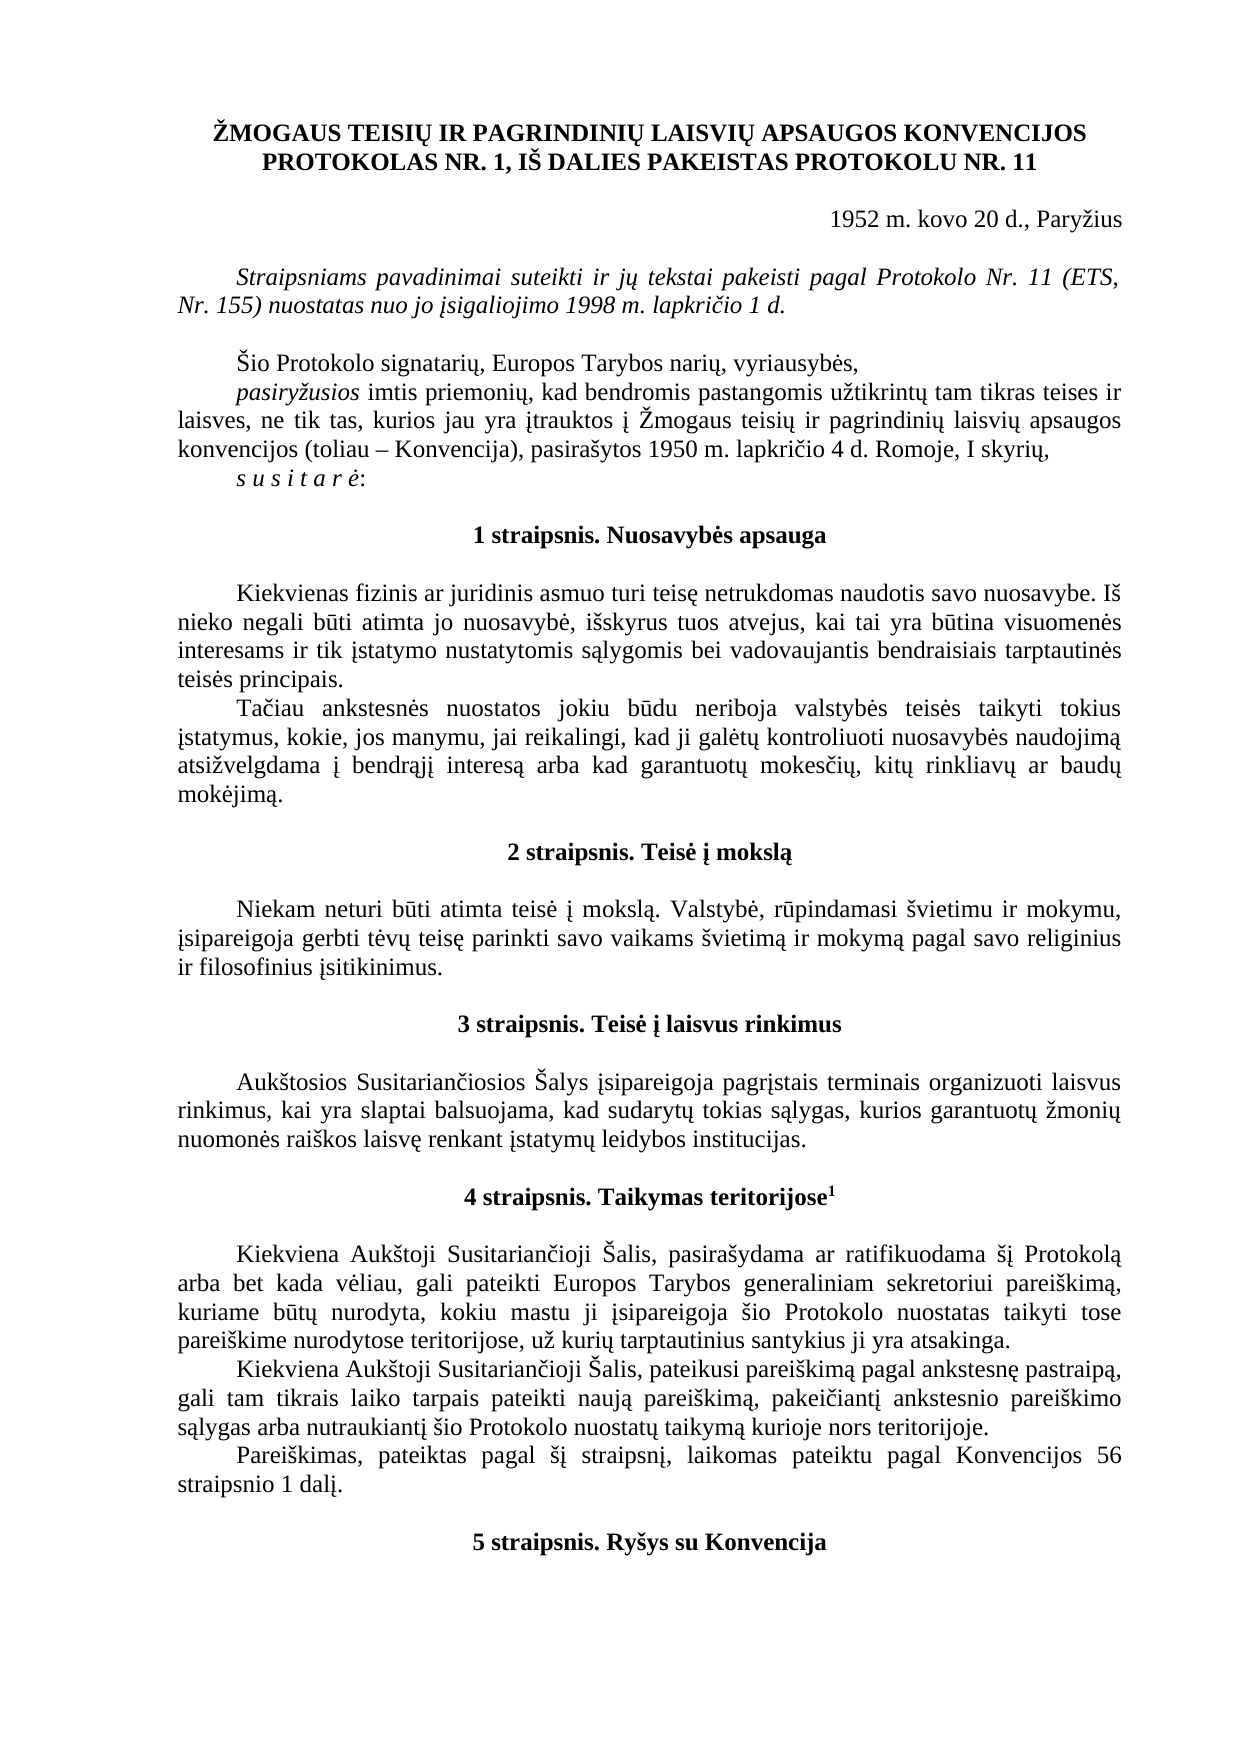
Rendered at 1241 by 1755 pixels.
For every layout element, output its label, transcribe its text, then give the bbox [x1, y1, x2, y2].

text Šio Protokolo signatarių, Europos Tarybos narių, vyriausybės, [177, 348, 1122, 377]
text 1952 m. kovo 20 d., Paryžius [177, 204, 1122, 233]
text 5 straipsnis. Ryšys su Konvencija [177, 1527, 1122, 1556]
text Niekam neturi būti atimta teisė į mokslą. Valstybė, rūpindamasi švietimu ir mokymu, įsipareigoja gerbti tėvų teisę parinkti savo vaikams švietimą ir mokymą pagal savo religinius ir filosofinius įsitikinimus. [177, 894, 1122, 981]
text Kiekvienas fizinis ar juridinis asmuo turi teisę netrukdomas naudotis savo nuosavybe. Iš nieko negali būti atimta jo nuosavybė, išskyrus tuos atvejus, kai tai yra būtina visuomenės interesams ir tik įstatymo nustatytomis sąlygomis bei vadovaujantis bendraisiais tarptautinės teisės principais. [177, 578, 1122, 693]
text 1 straipsnis. Nuosavybės apsauga [177, 521, 1122, 549]
text Kiekviena Aukštoji Susitariančioji Šalis, pateikusi pareiškimą pagal ankstesnę pastraipą, gali tam tikrais laiko tarpais pateikti naują pareiškimą, pakeičiantį ankstesnio pareiškimo sąlygas arba nutraukiantį šio Protokolo nuostatų taikymą kurioje nors teritorijoje. [177, 1354, 1122, 1441]
text Straipsniams pavadinimai suteikti ir jų tekstai pakeisti pagal Protokolo Nr. 11 (ETS, Nr. 155) nuostatas nuo jo įsigaliojimo 1998 m. lapkričio 1 d. [177, 262, 1122, 319]
text Kiekviena Aukštoji Susitariančioji Šalis, pasirašydama ar ratifikuodama šį Protokolą arba bet kada vėliau, gali pateikti Europos Tarybos generaliniam sekretoriui pareiškimą, kuriame būtų nurodyta, kokiu mastu ji įsipareigoja šio Protokolo nuostatas taikyti tose pareiškime nurodytose teritorijose, už kurių tarptautinius santykius ji yra atsakinga. [177, 1239, 1122, 1354]
text Tačiau ankstesnės nuostatos jokiu būdu neriboja valstybės teisės taikyti tokius įstatymus, kokie, jos manymu, jai reikalingi, kad ji galėtų kontroliuoti nuosavybės naudojimą atsižvelgdama į bendrąjį interesą arba kad garantuotų mokesčių, kitų rinkliavų ar baudų mokėjimą. [177, 693, 1122, 808]
text 2 straipsnis. Teisė į mokslą [177, 837, 1122, 866]
text Žmogaus teisių ir pagrindinių laisvių apsaugos konvencijos Protokolas Nr. 1, iš dalies pakeistas Protokolu Nr. 11 [177, 118, 1122, 176]
text Aukštosios Susitariančiosios Šalys įsipareigoja pagrįstais terminais organizuoti laisvus rinkimus, kai yra slaptai balsuojama, kad sudarytų tokias sąlygas, kurios garantuotų žmonių nuomonės raiškos laisvę renkant įstatymų leidybos institucijas. [177, 1067, 1122, 1153]
text Pareiškimas, pateiktas pagal šį straipsnį, laikomas pateiktu pagal Konvencijos 56 straipsnio 1 dalį. [177, 1441, 1122, 1498]
text s u s i t a r ė: [177, 463, 1122, 492]
text 3 straipsnis. Teisė į laisvus rinkimus [177, 1009, 1122, 1038]
text pasiryžusios imtis priemonių, kad bendromis pastangomis užtikrintų tam tikras teises ir laisves, ne tik tas, kurios jau yra įtrauktos į Žmogaus teisių ir pagrindinių laisvių apsaugos konvencijos (toliau – Konvencija), pasirašytos 1950 m. lapkričio 4 d. Romoje, I skyrių, [177, 377, 1122, 463]
text 4 straipsnis. Taikymas teritorijose1 [177, 1182, 1122, 1211]
